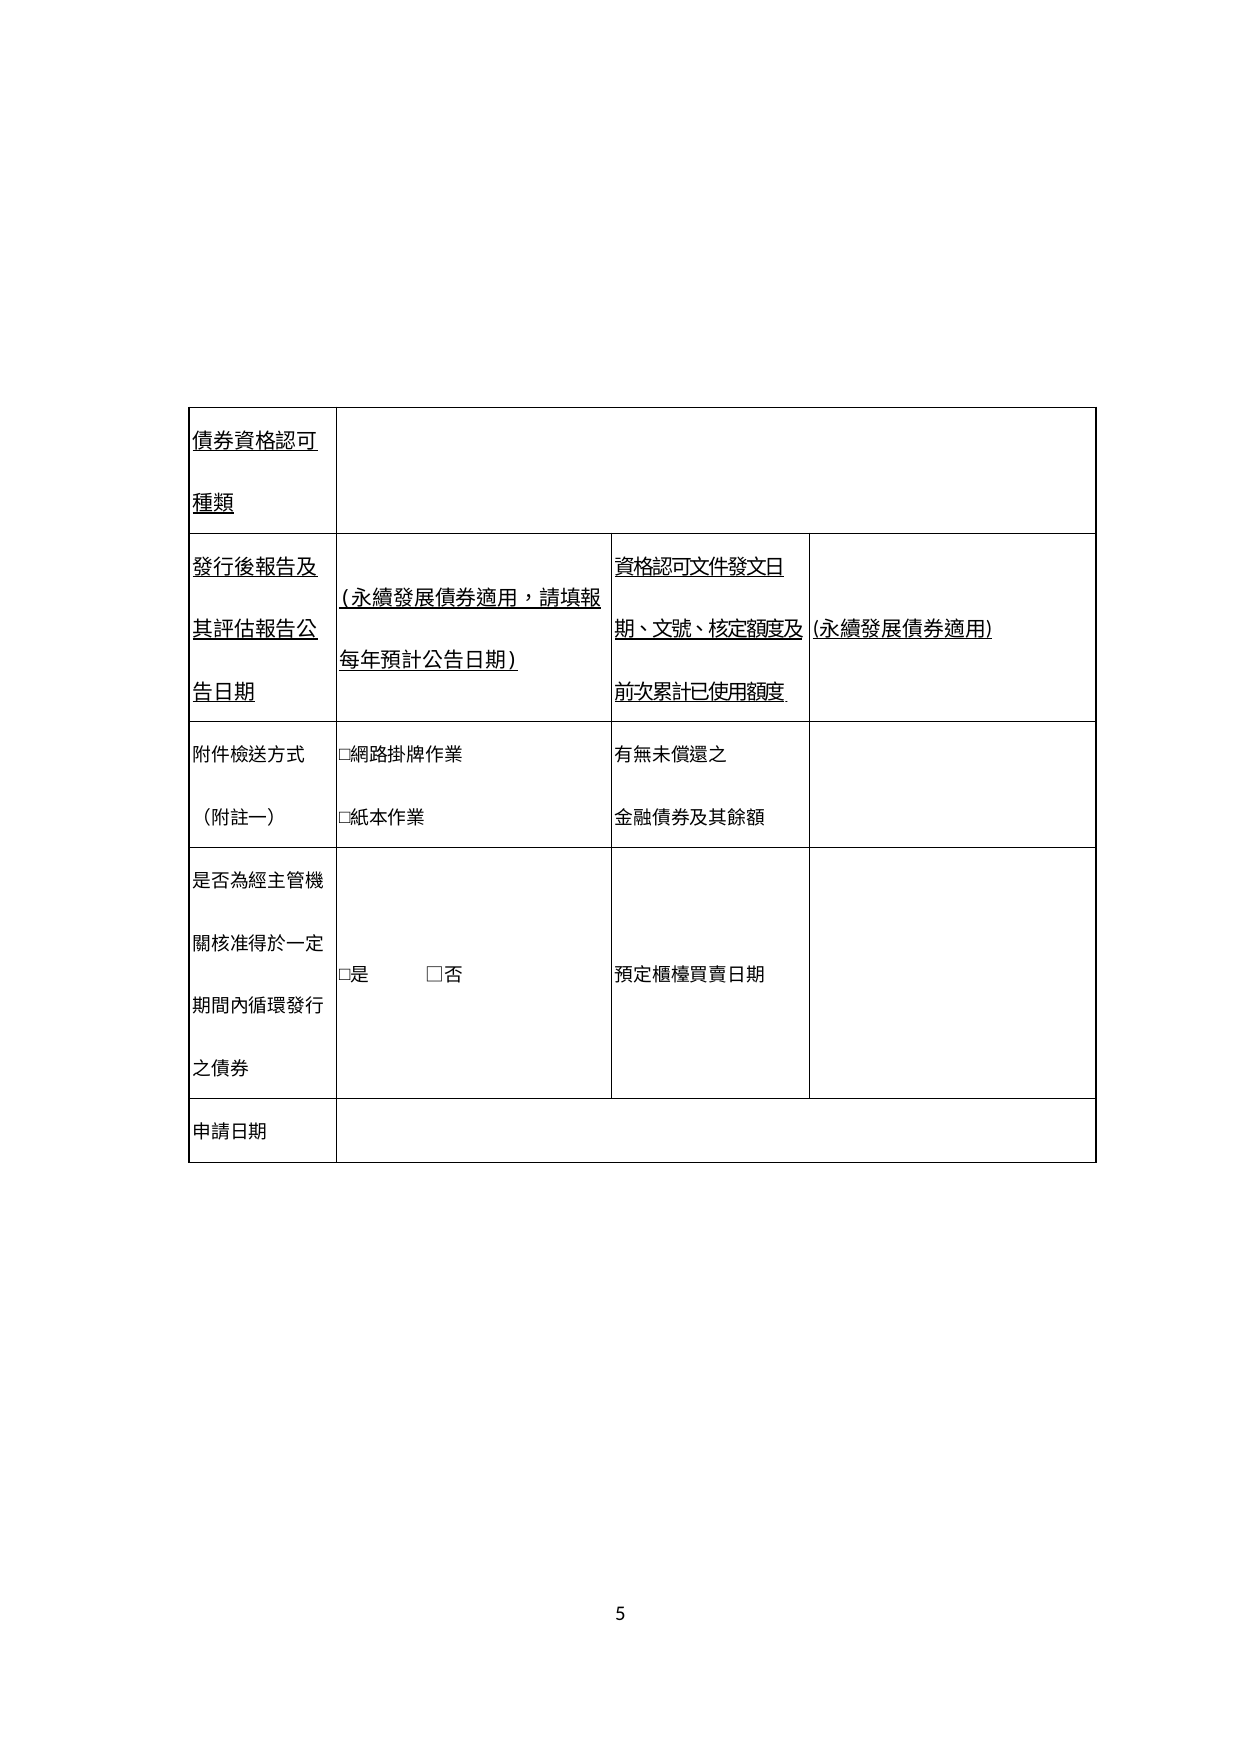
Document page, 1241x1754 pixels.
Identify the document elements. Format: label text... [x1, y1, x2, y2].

table_cell [1097, 1098, 1102, 1162]
table_cell □網路掛牌作業 □紙本作業 [337, 722, 611, 847]
table_cell (永續發展債券適用) [810, 534, 1095, 721]
table_cell (永續發展債券適用，請填報每年預計公告日期) [337, 534, 611, 721]
table_cell 預定櫃檯買賣日期 [612, 848, 809, 1098]
table_cell 是否為經主管機關核准得於一定期間內循環發行之債券 [190, 848, 336, 1098]
table_cell [810, 848, 1095, 1098]
table_cell [1097, 847, 1102, 1098]
table_cell □是 □否 [337, 848, 611, 1098]
table_cell 債券資格認可種類 [190, 408, 336, 533]
table_cell 發行後報告及其評估報告公告日期 [190, 534, 336, 721]
table_cell 有無未償還之 金融債券及其餘額 [612, 722, 809, 847]
table_cell 申請日期 [190, 1099, 336, 1162]
table_cell 附件檢送方式 （附註一） [190, 722, 336, 847]
table_cell [1097, 533, 1102, 721]
table_cell 資格認可文件發文日期、文號、核定額度及前次累計已使用額度 [612, 534, 809, 721]
table_cell [337, 1099, 1095, 1162]
table_cell [1097, 407, 1102, 533]
table_cell [1097, 721, 1102, 847]
table_cell [810, 722, 1095, 847]
table_cell [337, 408, 1095, 533]
